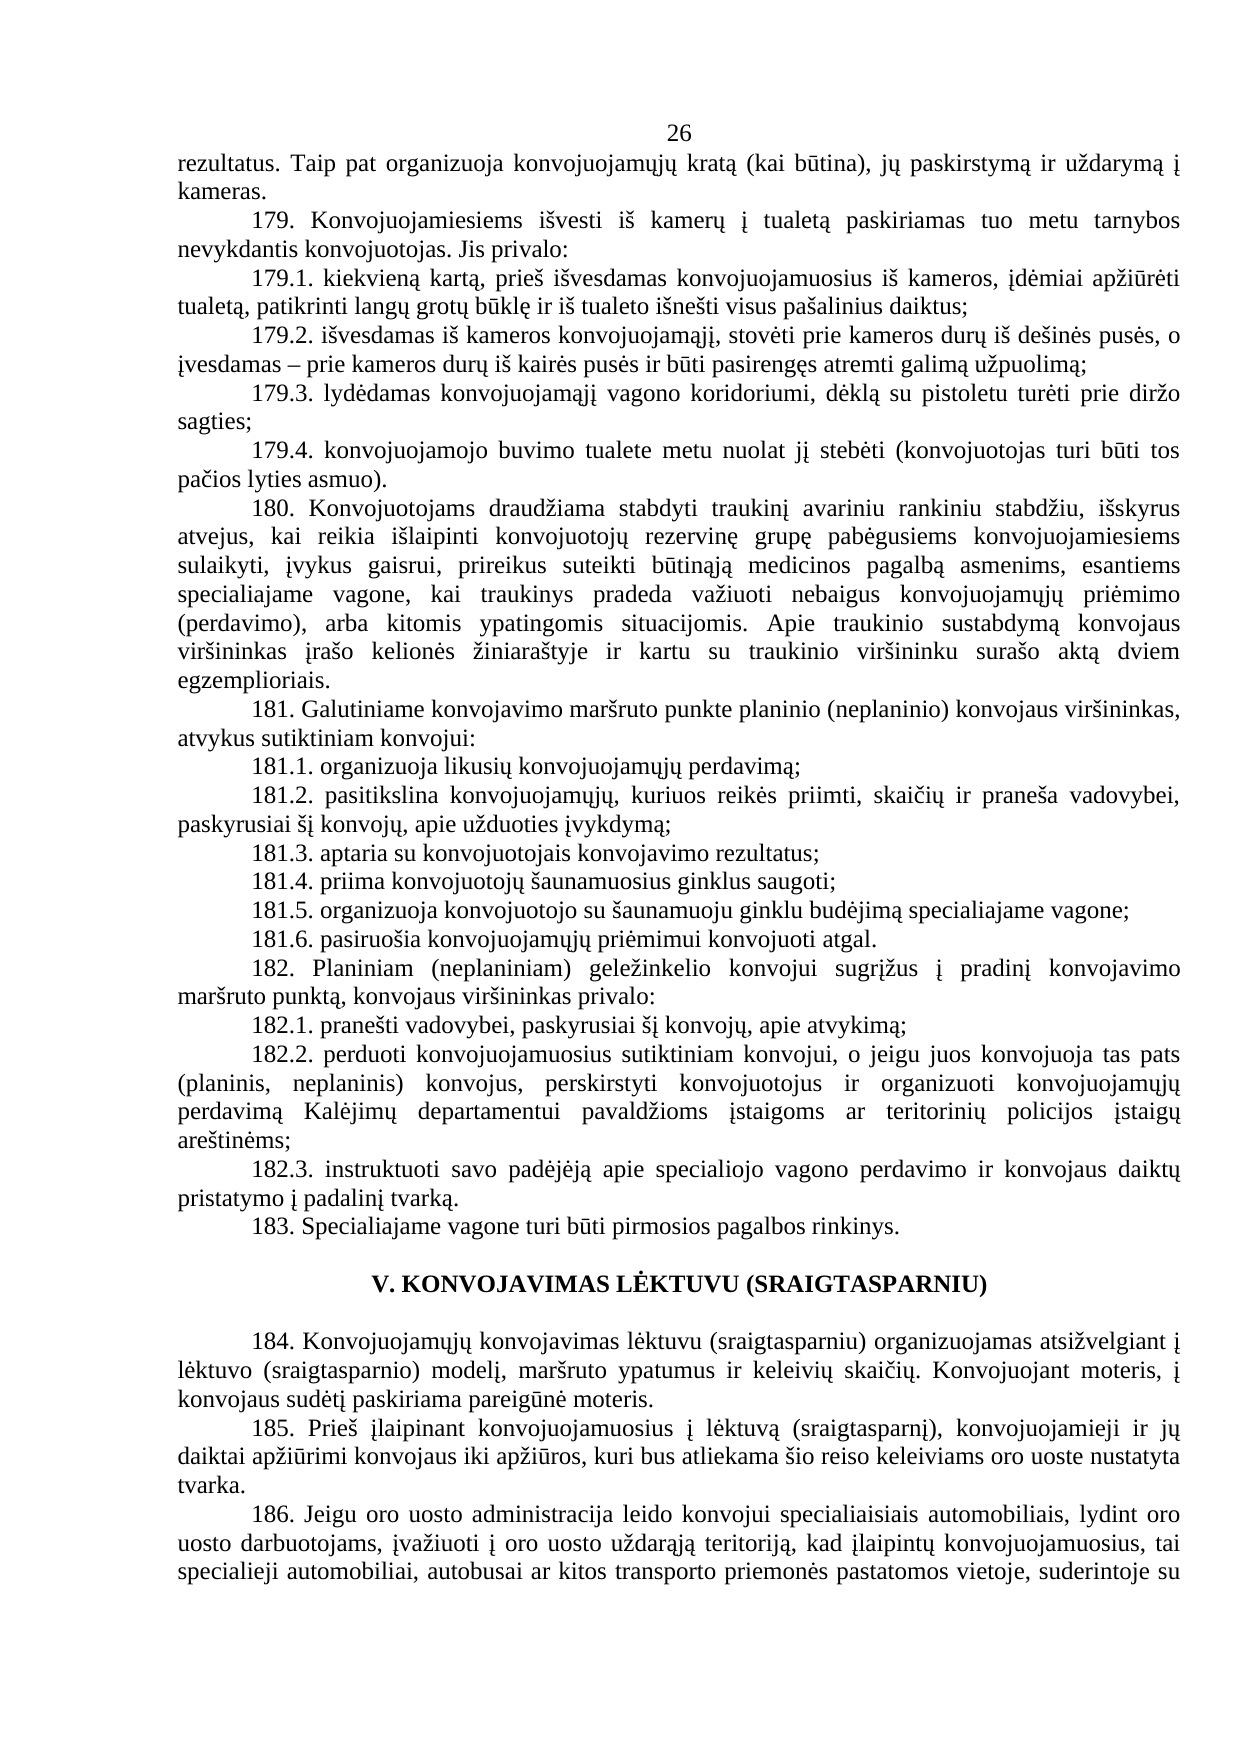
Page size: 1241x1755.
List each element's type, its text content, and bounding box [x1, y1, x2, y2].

text 181.4. priima konvojuotojų šaunamuosius ginklus saugoti; [177, 866, 1181, 895]
text 179.1. kiekvieną kartą, prieš išvesdamas konvojuojamuosius iš kameros, įdėmiai apžiūrėti tualetą, patikrinti langų grotų būklę ir iš tualeto išnešti visus pašalinius daiktus; [177, 263, 1181, 320]
text 180. Konvojuotojams draudžiama stabdyti traukinį avariniu rankiniu stabdžiu, išskyrus atvejus, kai reikia išlaipinti konvojuotojų rezervinę grupę pabėgusiems konvojuojamiesiems sulaikyti, įvykus gaisrui, prireikus suteikti būtinąją medicinos pagalbą asmenims, esantiems specialiajame vagone, kai traukinys pradeda važiuoti nebaigus konvojuojamųjų priėmimo (perdavimo), arba kitomis ypatingomis situacijomis. Apie traukinio sustabdymą konvojaus viršininkas įrašo kelionės žiniaraštyje ir kartu su traukinio viršininku surašo aktą dviem egzemplioriais. [177, 493, 1181, 694]
text 182. Planiniam (neplaniniam) geležinkelio konvojui sugrįžus į pradinį konvojavimo maršruto punktą, konvojaus viršininkas privalo: [177, 953, 1181, 1010]
text rezultatus. Taip pat organizuoja konvojuojamųjų kratą (kai būtina), jų paskirstymą ir uždarymą į kameras. [177, 148, 1181, 205]
text 181.3. aptaria su konvojuotojais konvojavimo rezultatus; [177, 838, 1181, 866]
text 181.5. organizuoja konvojuotojo su šaunamuoju ginklu budėjimą specialiajame vagone; [177, 895, 1181, 924]
text 186. Jeigu oro uosto administracija leido konvojui specialiaisiais automobiliais, lydint oro uosto darbuotojams, įvažiuoti į oro uosto uždarąją teritoriją, kad įlaipintų konvojuojamuosius, tai specialieji automobiliai, autobusai ar kitos transporto priemonės pastatomos vietoje, suderintoje su [177, 1499, 1181, 1585]
text 183. Specialiajame vagone turi būti pirmosios pagalbos rinkinys. [177, 1211, 1181, 1240]
text 181.2. pasitikslina konvojuojamųjų, kuriuos reikės priimti, skaičių ir praneša vadovybei, paskyrusiai šį konvojų, apie užduoties įvykdymą; [177, 780, 1181, 838]
text 182.2. perduoti konvojuojamuosius sutiktiniam konvojui, o jeigu juos konvojuoja tas pats (planinis, neplaninis) konvojus, perskirstyti konvojuotojus ir organizuoti konvojuojamųjų perdavimą Kalėjimų departamentui pavaldžioms įstaigoms ar teritorinių policijos įstaigų areštinėms; [177, 1039, 1181, 1154]
text 179. Konvojuojamiesiems išvesti iš kamerų į tualetą paskiriamas tuo metu tarnybos nevykdantis konvojuotojas. Jis privalo: [177, 205, 1181, 263]
text 185. Prieš įlaipinant konvojuojamuosius į lėktuvą (sraigtasparnį), konvojuojamieji ir jų daiktai apžiūrimi konvojaus iki apžiūros, kuri bus atliekama šio reiso keleiviams oro uoste nustatyta tvarka. [177, 1413, 1181, 1499]
text 181. Galutiniame konvojavimo maršruto punkte planinio (neplaninio) konvojaus viršininkas, atvykus sutiktiniam konvojui: [177, 694, 1181, 751]
text 179.3. lydėdamas konvojuojamąjį vagono koridoriumi, dėklą su pistoletu turėti prie diržo sagties; [177, 378, 1181, 435]
text 179.2. išvesdamas iš kameros konvojuojamąjį, stovėti prie kameros durų iš dešinės pusės, o įvesdamas – prie kameros durų iš kairės pusės ir būti pasirengęs atremti galimą užpuolimą; [177, 320, 1181, 378]
text 182.3. instruktuoti savo padėjėją apie specialiojo vagono perdavimo ir konvojaus daiktų pristatymo į padalinį tvarką. [177, 1154, 1181, 1211]
text 181.1. organizuoja likusių konvojuojamųjų perdavimą; [177, 751, 1181, 780]
text 184. Konvojuojamųjų konvojavimas lėktuvu (sraigtasparniu) organizuojamas atsižvelgiant į lėktuvo (sraigtasparnio) modelį, maršruto ypatumus ir keleivių skaičių. Konvojuojant moteris, į konvojaus sudėtį paskiriama pareigūnė moteris. [177, 1326, 1181, 1413]
text 182.1. pranešti vadovybei, paskyrusiai šį konvojų, apie atvykimą; [177, 1010, 1181, 1039]
text 179.4. konvojuojamojo buvimo tualete metu nuolat jį stebėti (konvojuotojas turi būti tos pačios lyties asmuo). [177, 435, 1181, 493]
text 181.6. pasiruošia konvojuojamųjų priėmimui konvojuoti atgal. [177, 924, 1181, 953]
text V. KONVOJAVIMAS LĖKTUVU (SRAIGTASPARNIU) [177, 1269, 1181, 1298]
